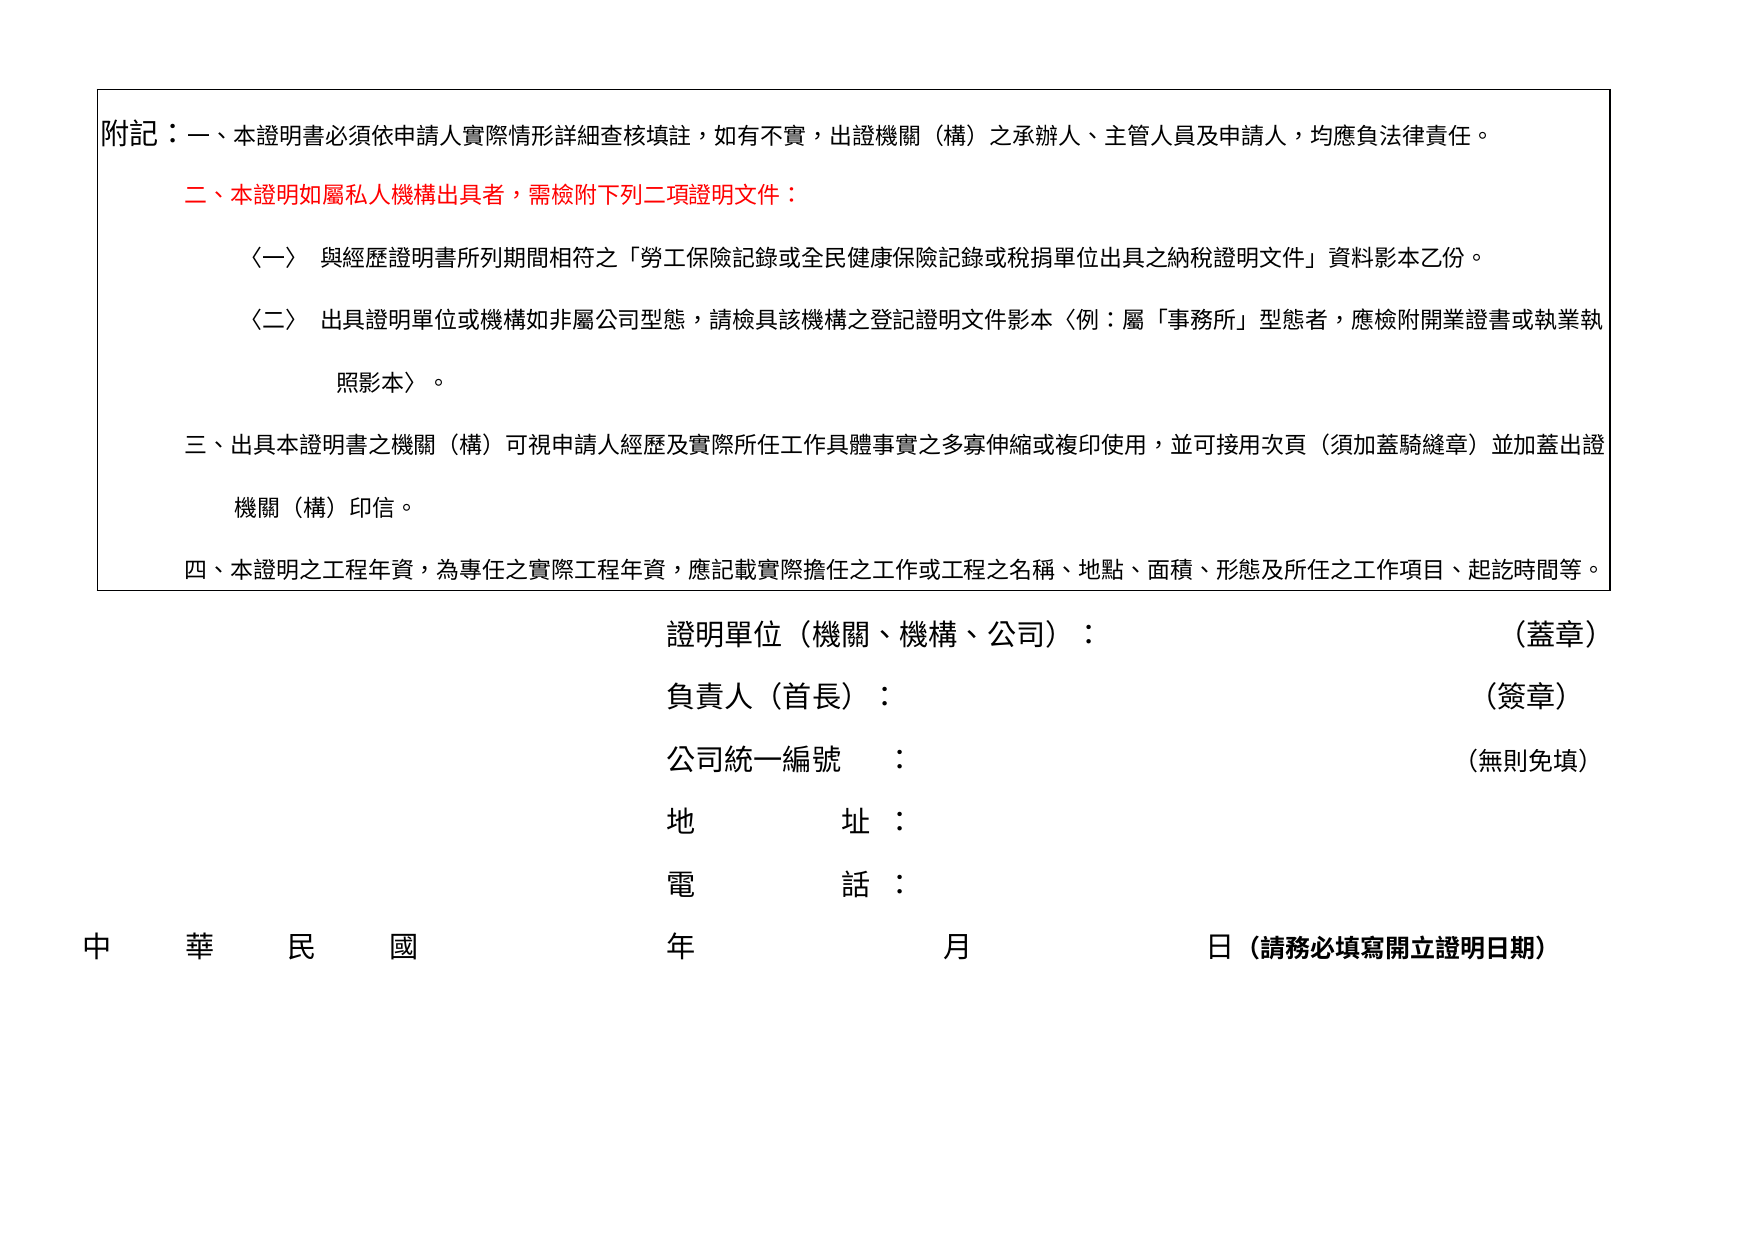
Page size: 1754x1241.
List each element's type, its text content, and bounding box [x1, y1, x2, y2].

text 電 話 ： [83, 841, 1671, 903]
text 負責人（首長）： （簽章） [83, 653, 1671, 716]
text 證明單位（機關、機構、公司）： （蓋章） [83, 591, 1671, 653]
text 公司統一編號 ： （無則免填） [83, 716, 1671, 778]
text 地 址 ： [83, 778, 1671, 841]
table_cell 附記：一、本證明書必須依申請人實際情形詳細查核填註，如有不實，出證機關（構）之承辦人、主管人員及申請人，均應負法律責任。 二、本證明如屬私人機構出具者，需檢附下列二項證明文件： 〈一〉 與經歷證明書所列期間相符之「勞工保險記錄或全民健康保險記錄或稅捐單位出具之納稅證明文件」資料影本乙份。 〈二〉 出具證明單位或機構如非屬公司型態，請檢具該機構之登記證明文件影本〈例：屬「事務所」型態者，應檢附開業證書或執業執 照影本〉。 三、出具本證明書之機關（構）可視申請人經歷及實際所任工作具體事實之多寡伸縮或複印使用，並可接用次頁（須加蓋騎縫章）並加蓋出證機關（構）印信。 四、本證明之工程年資，為專任之實際工程年資，應記載實際擔任之工作或工程之名稱、地點、面積、形態及所任之工作項目、起訖時間等。 [98, 90, 1609, 590]
text 中 華 民 國 年 月 日（請務必填寫開立證明日期） [83, 903, 1671, 966]
